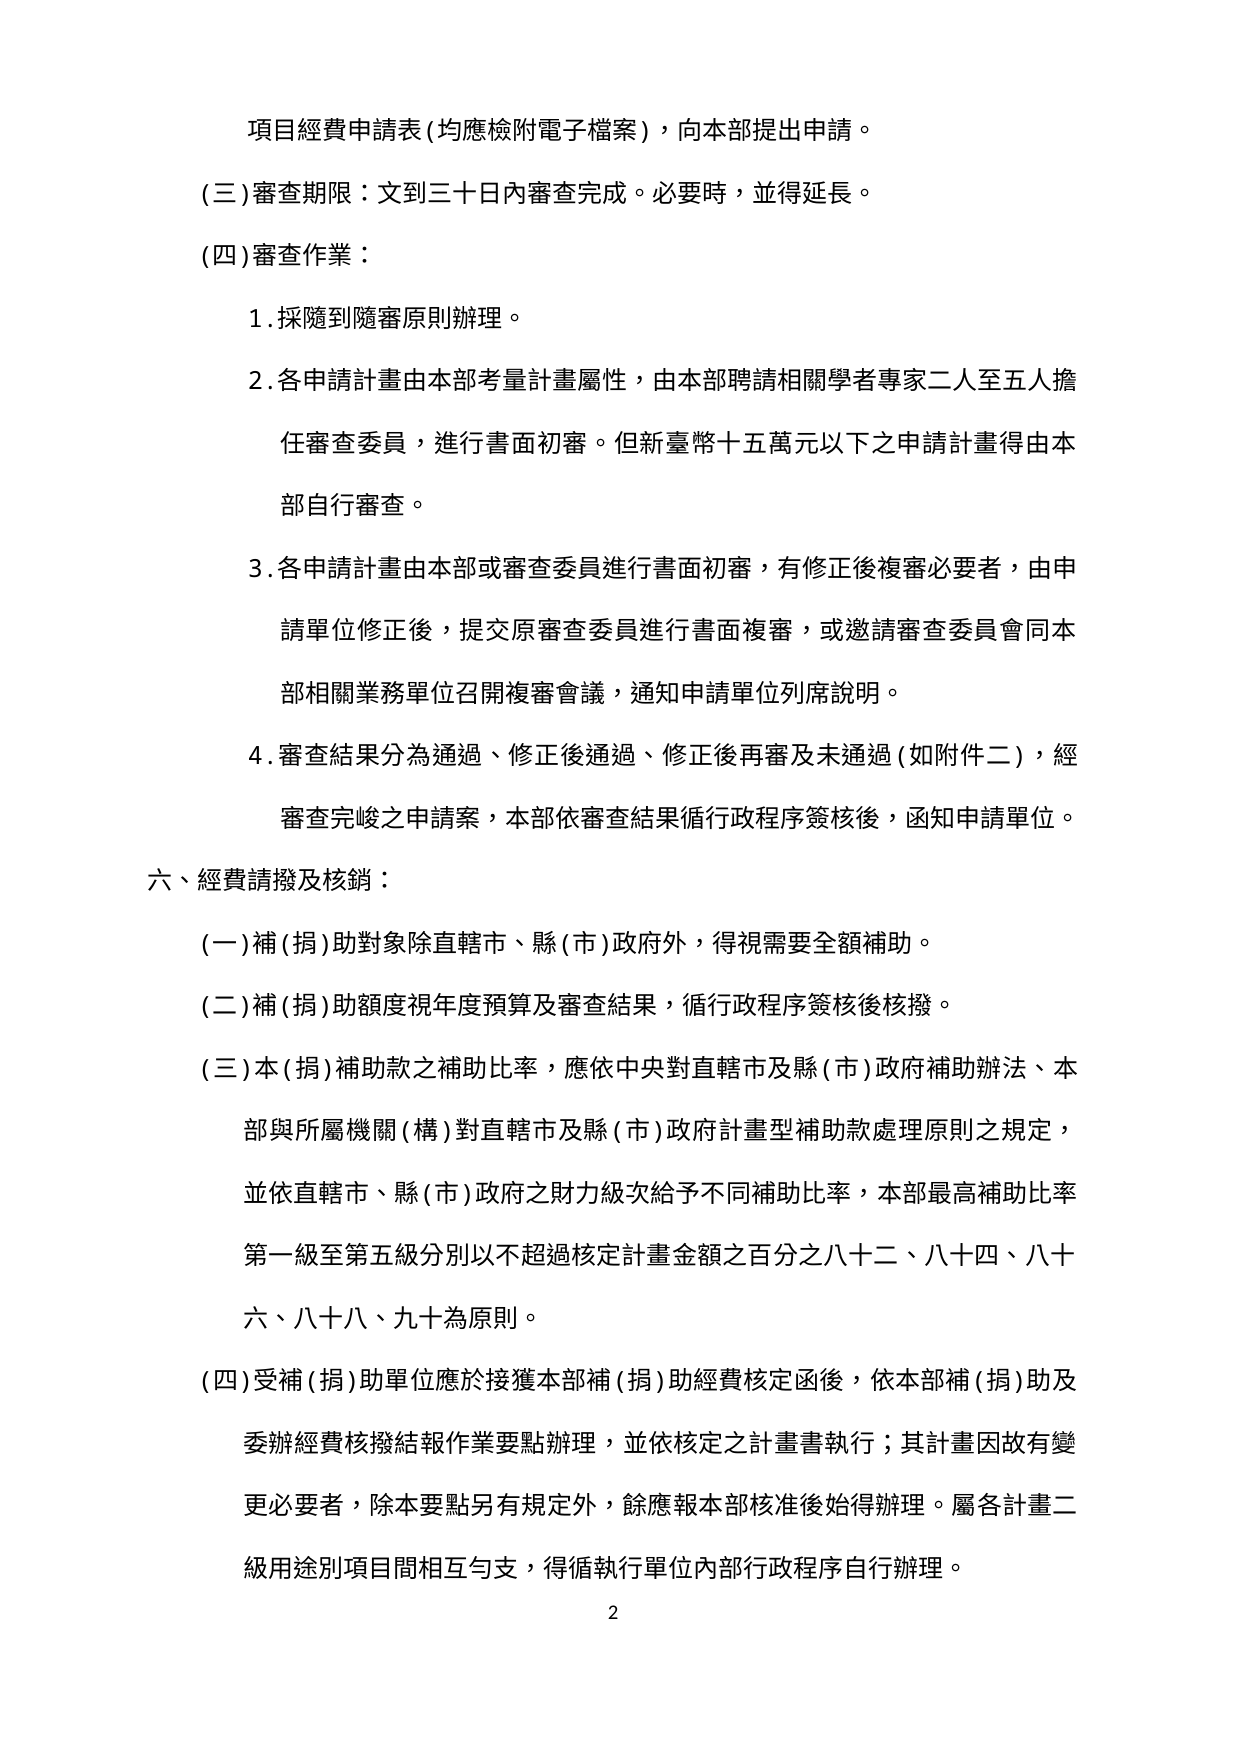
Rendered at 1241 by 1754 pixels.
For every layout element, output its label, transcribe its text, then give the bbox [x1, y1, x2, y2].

text (三)審查期限：文到三十日內審查完成。必要時，並得延長。 [198, 149, 1078, 212]
text (三)本(捐)補助款之補助比率，應依中央對直轄市及縣(市)政府補助辦法、本部與所屬機關(構)對直轄市及縣(市)政府計畫型補助款處理原則之規定，並依直轄市、縣(市)政府之財力級次給予不同補助比率，本部最高補助比率第一級至第五級分別以不超過核定計畫金額之百分之八十二、八十四、八十六、八十八、九十為原則。 [198, 1024, 1078, 1337]
text (四)審查作業： [198, 212, 1078, 274]
text 4.審查結果分為通過、修正後通過、修正後再審及未通過(如附件二)，經審查完峻之申請案，本部依審查結果循行政程序簽核後，函知申請單位。 [248, 712, 1078, 837]
text 六、經費請撥及核銷： [148, 837, 1078, 899]
text 項目經費申請表(均應檢附電子檔案)，向本部提出申請。 [198, 87, 1078, 149]
text 1.採隨到隨審原則辦理。 [248, 274, 1078, 337]
text (四)受補(捐)助單位應於接獲本部補(捐)助經費核定函後，依本部補(捐)助及委辦經費核撥結報作業要點辦理，並依核定之計畫書執行；其計畫因故有變更必要者，除本要點另有規定外，餘應報本部核准後始得辦理。屬各計畫二級用途別項目間相互勻支，得循執行單位內部行政程序自行辦理。 [198, 1337, 1078, 1587]
text (二)補(捐)助額度視年度預算及審查結果，循行政程序簽核後核撥。 [198, 962, 1078, 1024]
text 3.各申請計畫由本部或審查委員進行書面初審，有修正後複審必要者，由申請單位修正後，提交原審查委員進行書面複審，或邀請審查委員會同本部相關業務單位召開複審會議，通知申請單位列席說明。 [248, 524, 1078, 712]
text (一)補(捐)助對象除直轄市、縣(市)政府外，得視需要全額補助。 [198, 899, 1078, 962]
text 2.各申請計畫由本部考量計畫屬性，由本部聘請相關學者專家二人至五人擔任審查委員，進行書面初審。但新臺幣十五萬元以下之申請計畫得由本部自行審查。 [248, 337, 1078, 524]
